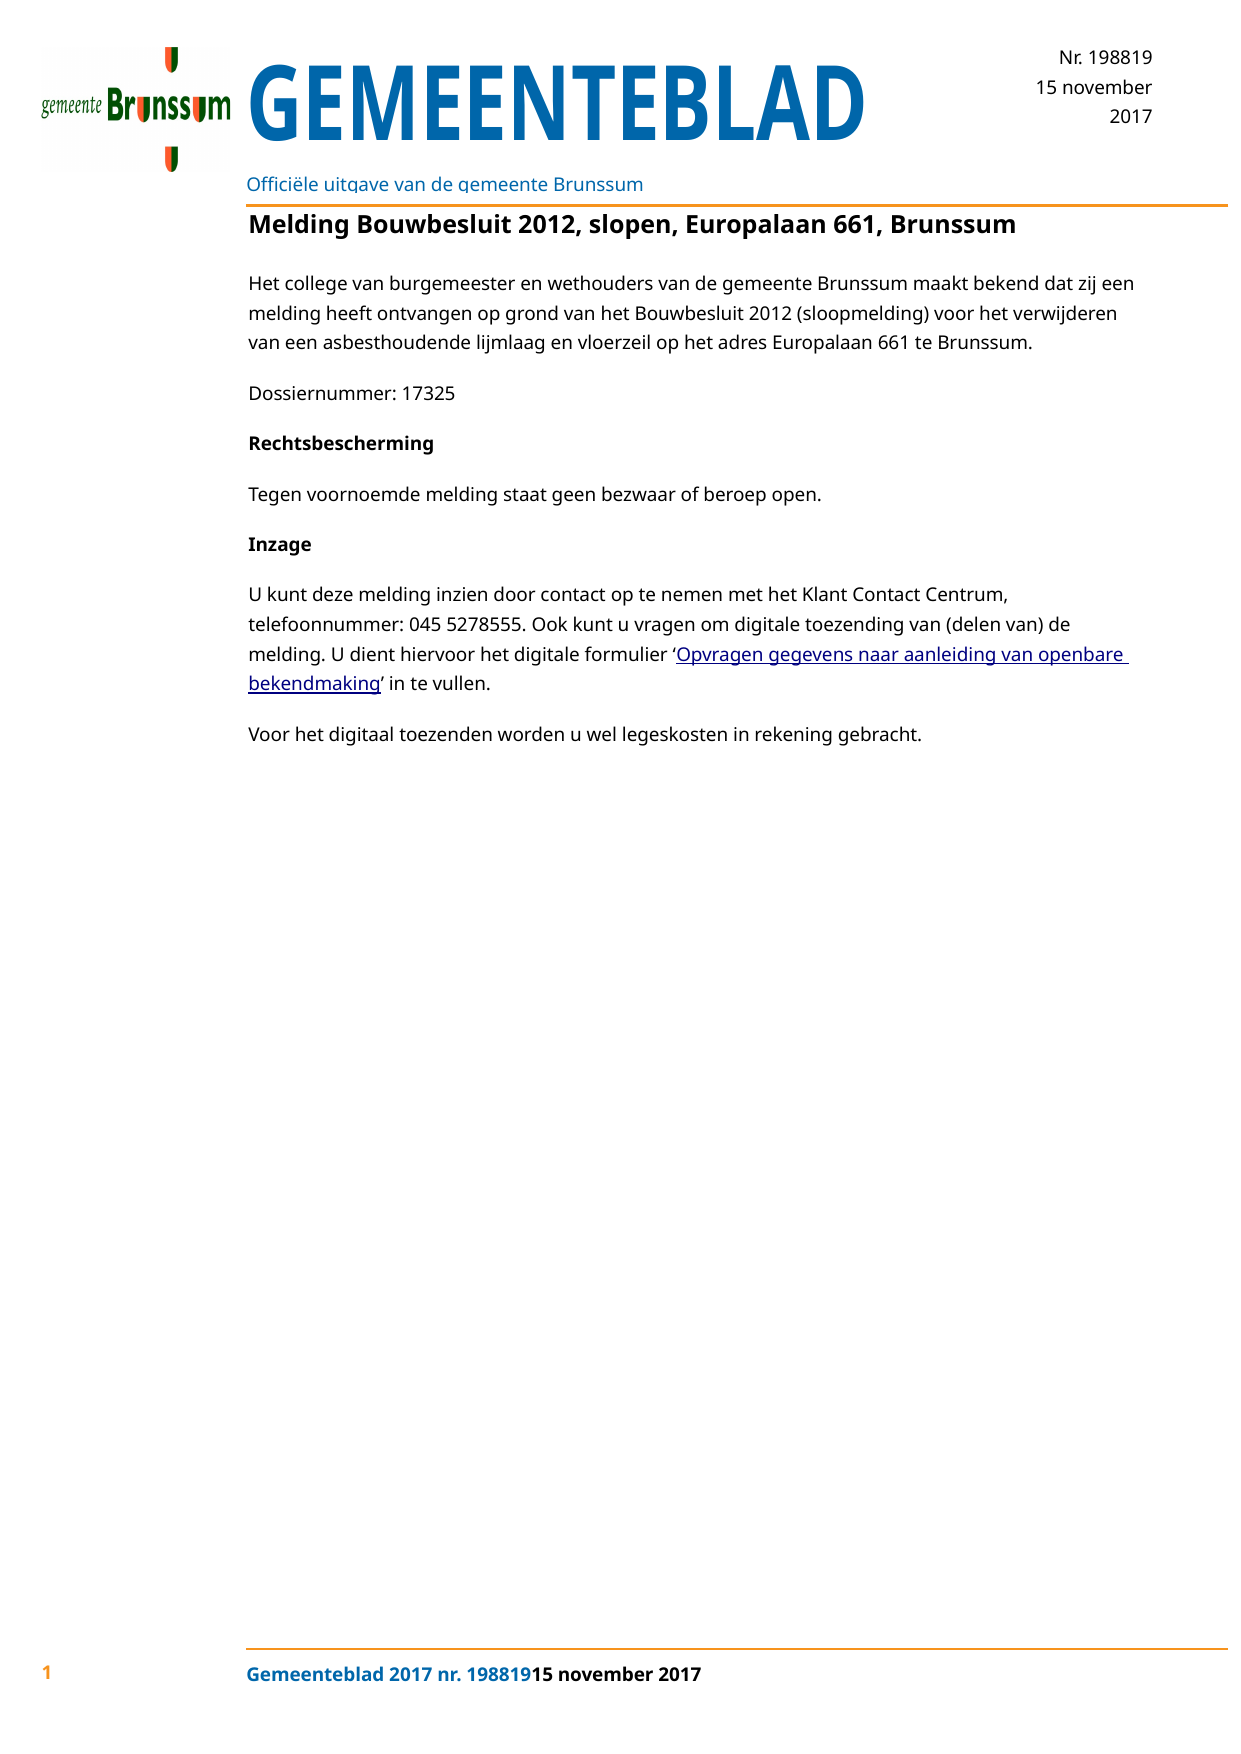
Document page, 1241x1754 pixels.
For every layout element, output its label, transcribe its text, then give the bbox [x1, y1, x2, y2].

text U kunt deze melding inzien door contact op te nemen met het Klant Contact Centrum, telefoonnummer: 045 5278555. Ook kunt u vragen om digitale toezending van (delen van) de melding. U dient hiervoor het digitale formulier ‘Opvragen gegevens naar aanleiding van openbare bekendmaking’ in te vullen. [248, 582, 1152, 696]
text Het college van burgemeester en wethouders van de gemeente Brunssum maakt bekend dat zij een melding heeft ontvangen op grond van het Bouwbesluit 2012 (sloopmelding) voor het verwijderen van een asbesthoudende lijmlaag en vloerzeil op het adres Europalaan 661 te Brunssum. [248, 270, 1152, 355]
text Rechtsbescherming [248, 430, 1152, 456]
text Tegen voornoemde melding staat geen bezwaar of beroep open. [248, 481, 1152, 506]
picture [41, 47, 231, 172]
text Voor het digitaal toezenden worden u wel legeskosten in rekening gebracht. [248, 721, 1152, 746]
text Inzage [248, 531, 1152, 557]
text Melding Bouwbesluit 2012, slopen, Europalaan 661, Brunssum [248, 207, 1152, 241]
text Dossiernummer: 17325 [248, 380, 1152, 406]
